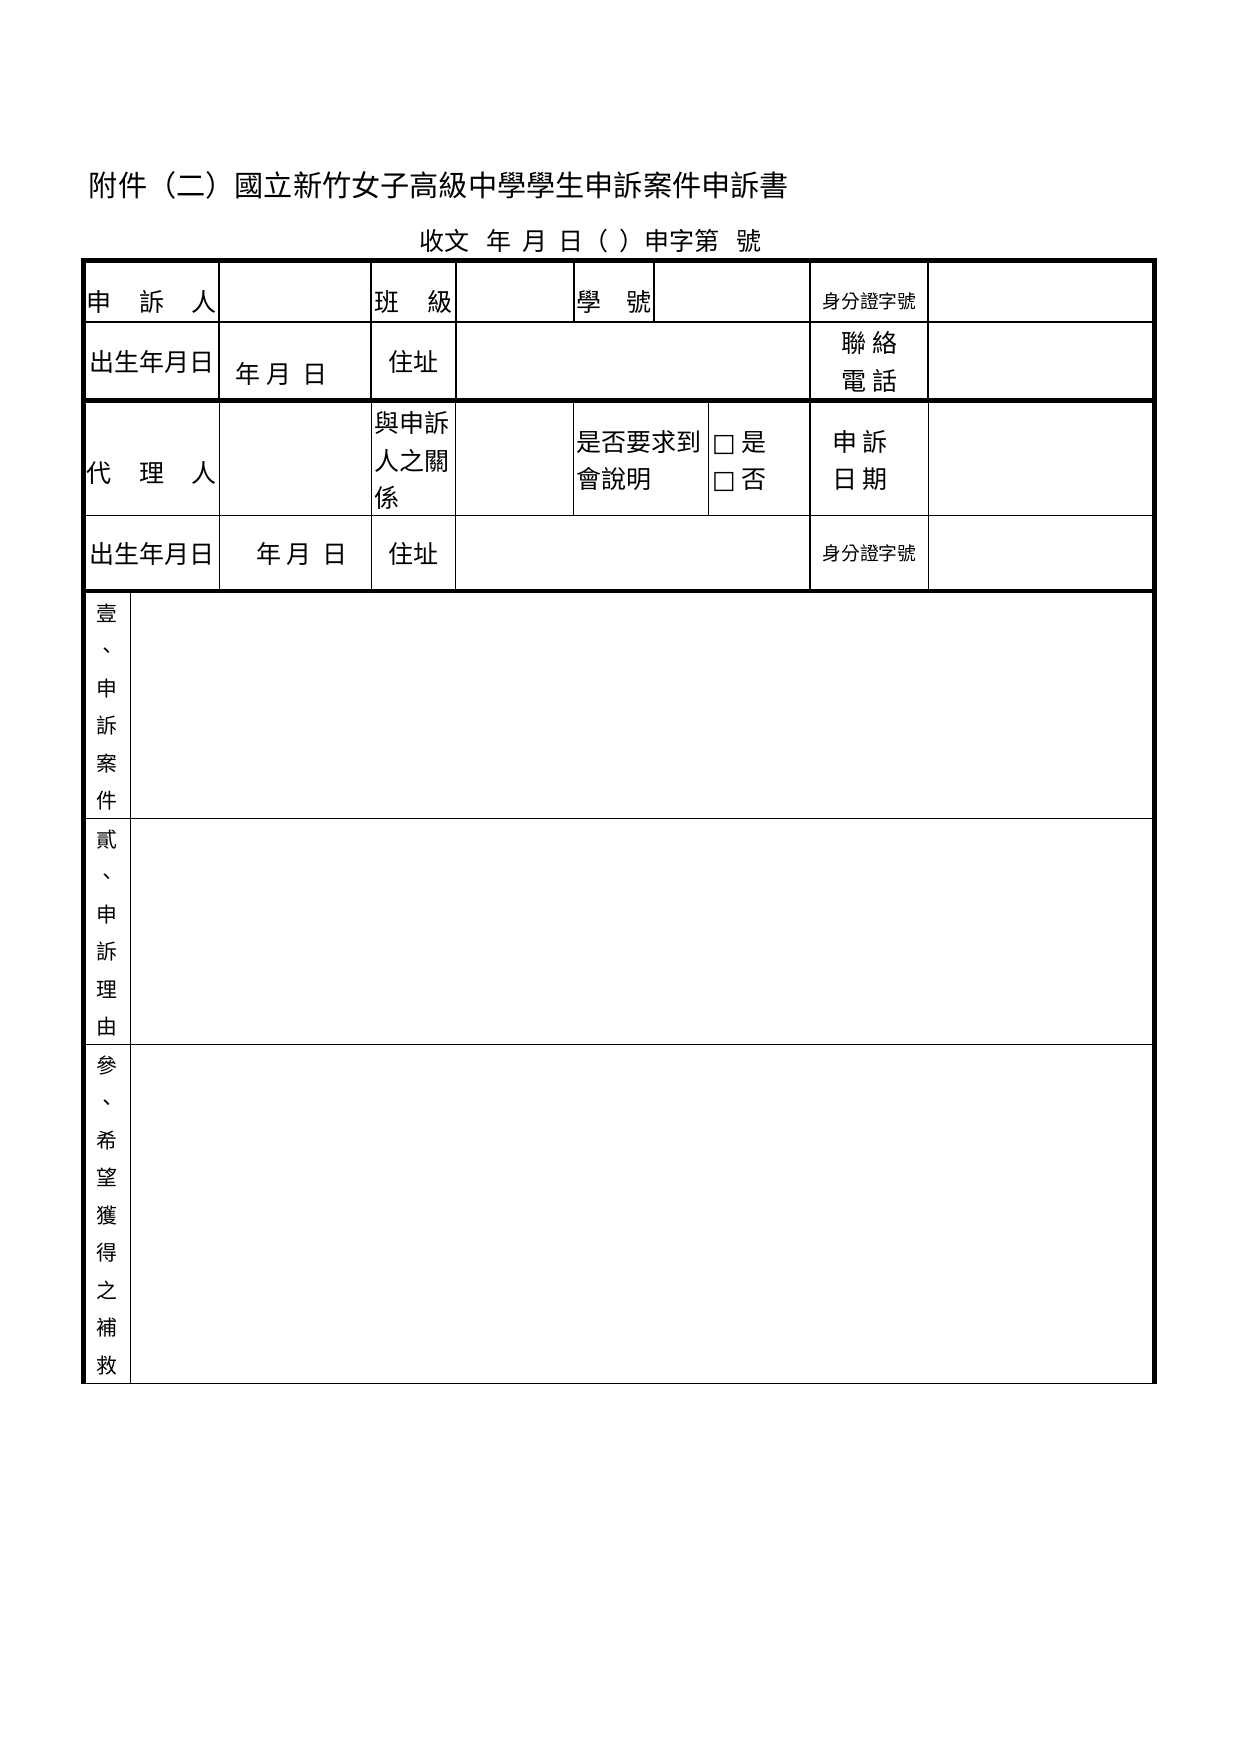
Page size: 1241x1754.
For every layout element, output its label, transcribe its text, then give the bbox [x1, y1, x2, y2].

table_cell 壹 、 申 訴 案 件 [86, 593, 130, 818]
table_cell [131, 593, 1152, 818]
table_header [220, 263, 370, 321]
table_header 申訴人 [86, 263, 218, 321]
table_cell 是 否 [709, 403, 809, 515]
text 附件（二）國立新竹女子高級中學學生申訴案件申訴書 [89, 146, 1152, 221]
table_cell [456, 403, 573, 515]
table_cell [929, 516, 1152, 588]
table_cell 出生年月日 [86, 516, 219, 588]
table_cell 住址 [372, 323, 455, 398]
table_cell 貳 、 申 訴 理 由 [86, 819, 130, 1044]
table_cell 參 、 希 望 獲 得 之 補 救 [86, 1045, 130, 1383]
table_cell [457, 323, 809, 398]
table_cell 年 月 日 [220, 323, 370, 398]
table_header [457, 263, 573, 321]
table_cell 申 訴 日 期 [811, 403, 928, 515]
table_cell 年 月 日 [220, 516, 371, 588]
table_header 學號 [575, 263, 653, 321]
table_cell 聯 絡 電 話 [811, 323, 927, 398]
table_cell [220, 403, 371, 515]
text 收文 年 月 日（ ）申字第 號 [89, 221, 1152, 258]
table_cell [929, 403, 1152, 515]
table_cell [929, 323, 1152, 398]
table_header [655, 263, 809, 321]
table_cell 與申訴人之關係 [372, 403, 455, 515]
table_cell [456, 516, 809, 588]
table_cell 是否要求到會說明 [574, 403, 708, 515]
table_cell 代理人 [86, 403, 219, 515]
table_cell 身分證字號 [811, 516, 928, 588]
table_cell 出生年月日 [86, 323, 218, 398]
table_header [929, 263, 1152, 321]
table_header 班級 [372, 263, 455, 321]
table_cell 住址 [372, 516, 455, 588]
table_cell [131, 1045, 1152, 1383]
table_cell [131, 819, 1152, 1044]
table_header 身分證字號 [811, 263, 927, 321]
